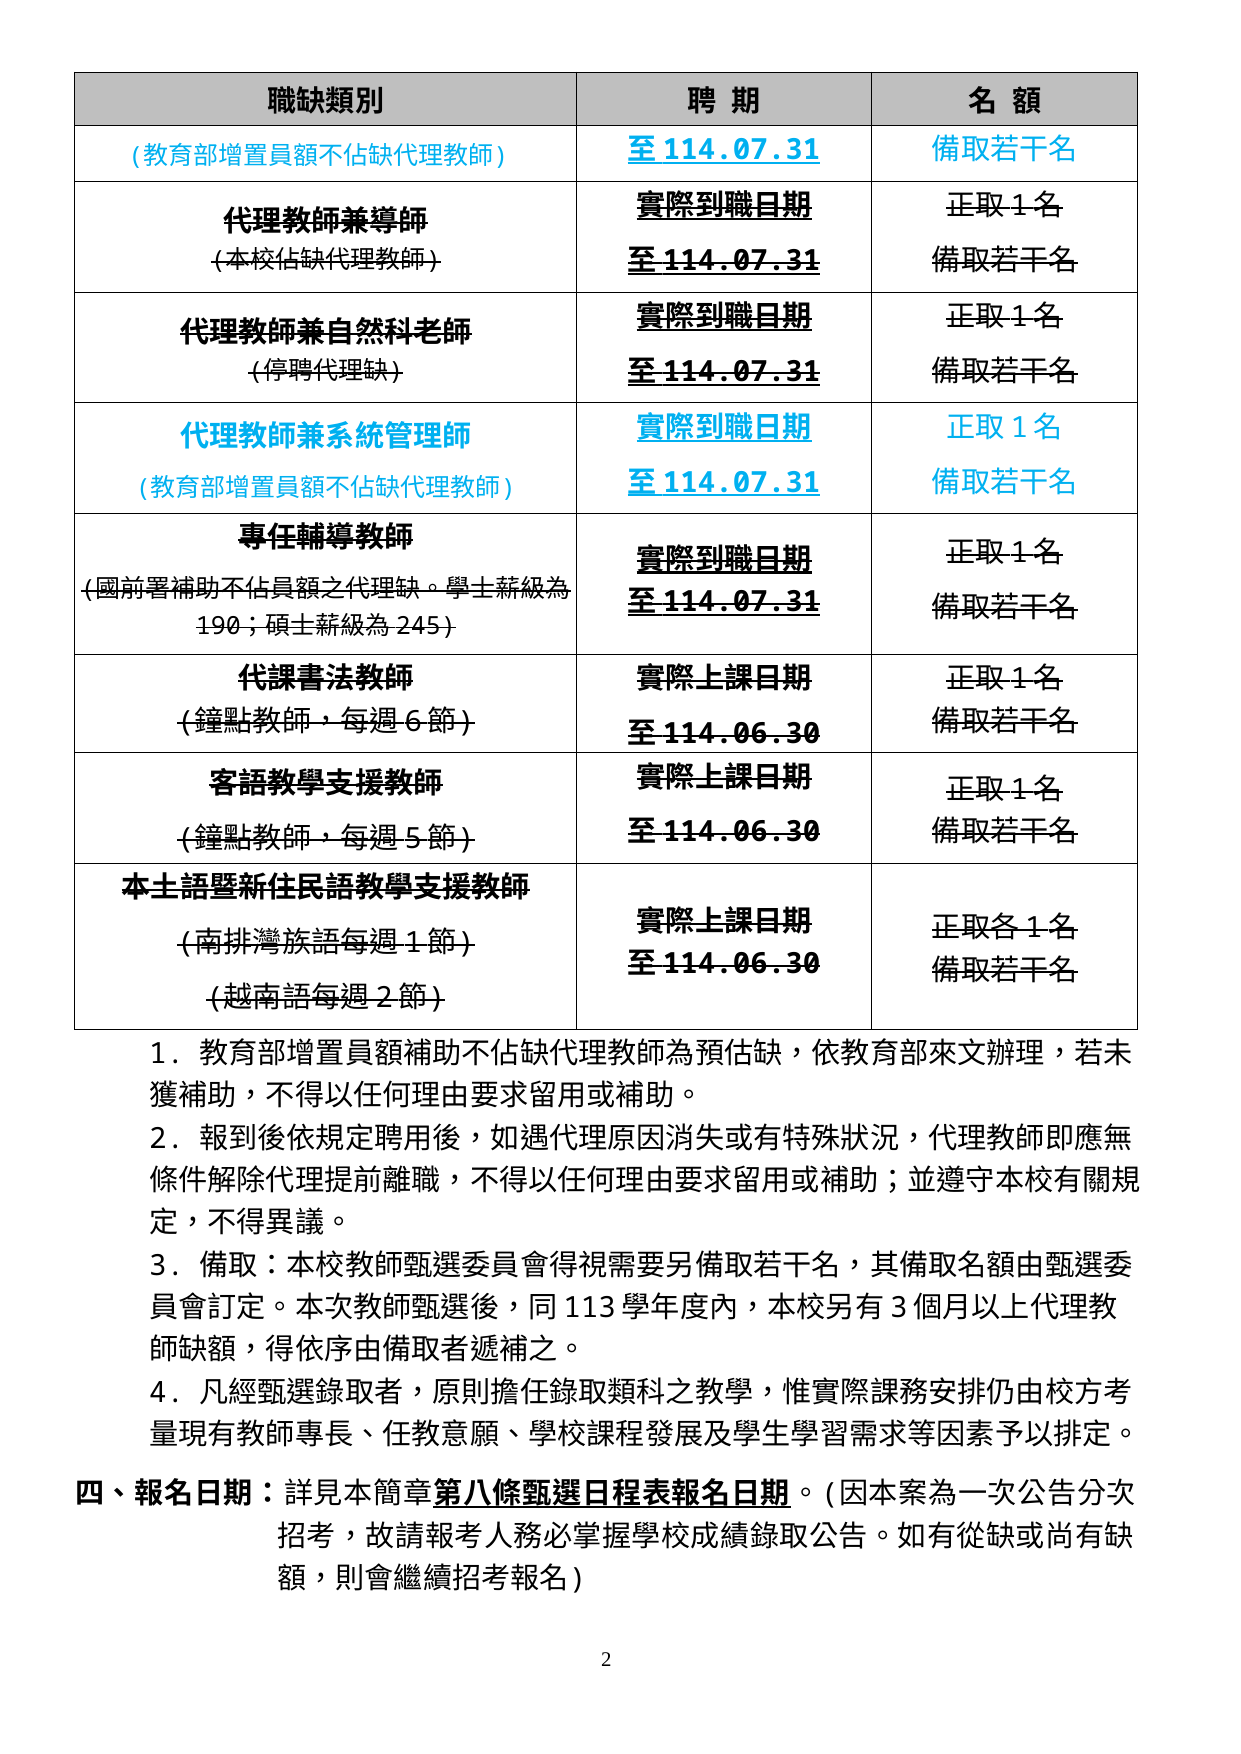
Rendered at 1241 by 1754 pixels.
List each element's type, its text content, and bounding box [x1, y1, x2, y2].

table_cell 實際上課日期 至114.06.30 [577, 753, 871, 863]
list 備取：本校教師甄選委員會得視需要另備取若干名，其備取名額由甄選委員會訂定。本次教師甄選後，同113學年度內，本校另有3個月以上代理教師缺額，得依序由備取者遞補之。 [149, 1241, 1137, 1368]
table_cell 實際上課日期 至114.06.30 [577, 655, 871, 752]
table_cell 代理教師兼系統管理師 (教育部增置員額不佔缺代理教師) [75, 403, 576, 513]
table_header 聘 期 [577, 73, 871, 125]
table_cell 正取1名 備取若干名 [872, 655, 1137, 752]
list 教育部增置員額補助不佔缺代理教師為預估缺，依教育部來文辦理，若未獲補助，不得以任何理由要求留用或補助。 [149, 1029, 1153, 1114]
table_cell 代課書法教師 (鐘點教師，每週6節) [75, 655, 576, 752]
table_cell 實際到職日期 至114.07.31 [577, 293, 871, 402]
table_cell 專任輔導教師 (國前署補助不佔員額之代理缺。學士薪級為190；碩士薪級為245) [75, 514, 576, 654]
text 四、報名日期：詳見本簡章第八條甄選日程表報名日期。(因本案為一次公告分次招考，故請報考人務必掌握學校成績錄取公告。如有從缺或尚有缺額，則會繼續招考報名) [75, 1470, 1137, 1597]
table_header 名 額 [872, 73, 1137, 125]
table_cell 正取各1名 備取若干名 [872, 864, 1137, 1028]
table_cell 實際到職日期 至114.07.31 [577, 182, 871, 292]
table_cell 備取若干名 [872, 126, 1137, 181]
list 報到後依規定聘用後，如遇代理原因消失或有特殊狀況，代理教師即應無條件解除代理提前離職，不得以任何理由要求留用或補助；並遵守本校有關規定，不得異議。 [149, 1114, 1153, 1241]
table_cell 客語教學支援教師 (鐘點教師，每週5節) [75, 753, 576, 863]
table_cell 正取1名 備取若干名 [872, 403, 1137, 513]
table_cell 代理教師兼導師 (本校佔缺代理教師) [75, 182, 576, 292]
table_cell 正取1名 備取若干名 [872, 753, 1137, 863]
table_cell (教育部增置員額不佔缺代理教師) [75, 126, 576, 181]
table_cell 正取1名 備取若干名 [872, 514, 1137, 654]
table_cell 本土語暨新住民語教學支援教師 (南排灣族語每週1節) (越南語每週2節) [75, 864, 576, 1028]
table_cell 至114.07.31 [577, 126, 871, 181]
table_cell 正取1名 備取若干名 [872, 182, 1137, 292]
table_cell 實際上課日期 至114.06.30 [577, 864, 871, 1028]
table_header 職缺類別 [75, 73, 576, 125]
list 凡經甄選錄取者，原則擔任錄取類科之教學，惟實際課務安排仍由校方考量現有教師專長、任教意願、學校課程發展及學生學習需求等因素予以排定。 [149, 1368, 1137, 1453]
table_cell 實際到職日期 至114.07.31 [577, 403, 871, 513]
table_cell 實際到職日期 至114.07.31 [577, 514, 871, 654]
table_cell 正取1名 備取若干名 [872, 293, 1137, 402]
table_cell 代理教師兼自然科老師 (停聘代理缺) [75, 293, 576, 402]
